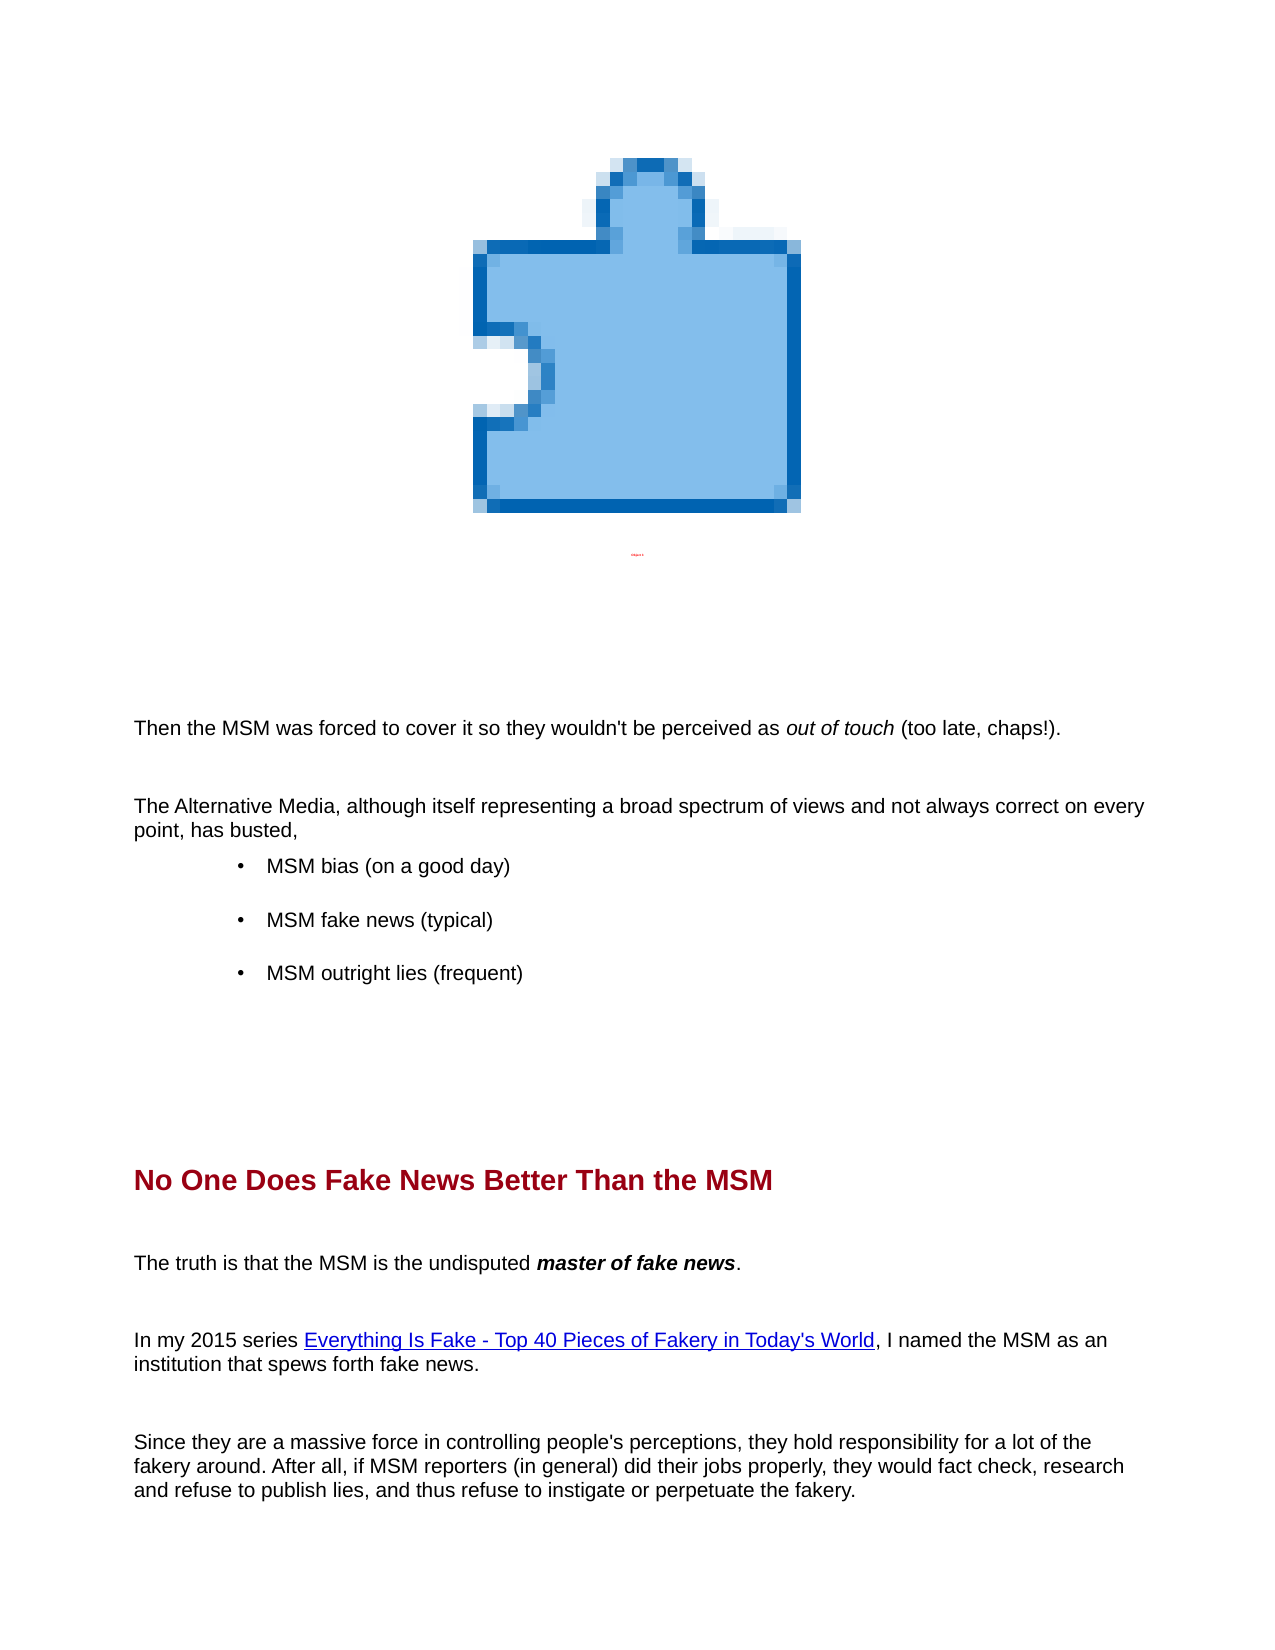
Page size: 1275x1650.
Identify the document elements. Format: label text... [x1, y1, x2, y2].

text The truth is that the MSM is the undisputed master of fake news. [134, 1251, 1147, 1274]
subtitle No One Does Fake News Better Than the MSM [134, 1163, 1147, 1197]
table_header [247, 118, 1028, 592]
text The Alternative Media, although itself representing a broad spectrum of views and not always correct on every point, has busted, [134, 793, 1147, 841]
list MSM fake news (typical) [237, 907, 1088, 932]
text In my 2015 series Everything Is Fake - Top 40 Pieces of Fakery in Today's World, I named the MSM as an institution that spews forth fake news. [134, 1328, 1147, 1376]
text Since they are a massive force in controlling people's perceptions, they hold responsibility for a lot of the fakery around. After all, if MSM reporters (in general) did their jobs properly, they would fact check, research and refuse to publish lies, and thus refuse to instigate or perpetuate the fakery. [134, 1430, 1147, 1502]
text Then the MSM was forced to cover it so they wouldn't be perceived as out of touch (too late, chaps!). [134, 716, 1147, 740]
list MSM bias (on a good day) [237, 854, 1088, 878]
list MSM outright lies (frequent) [237, 961, 1088, 985]
